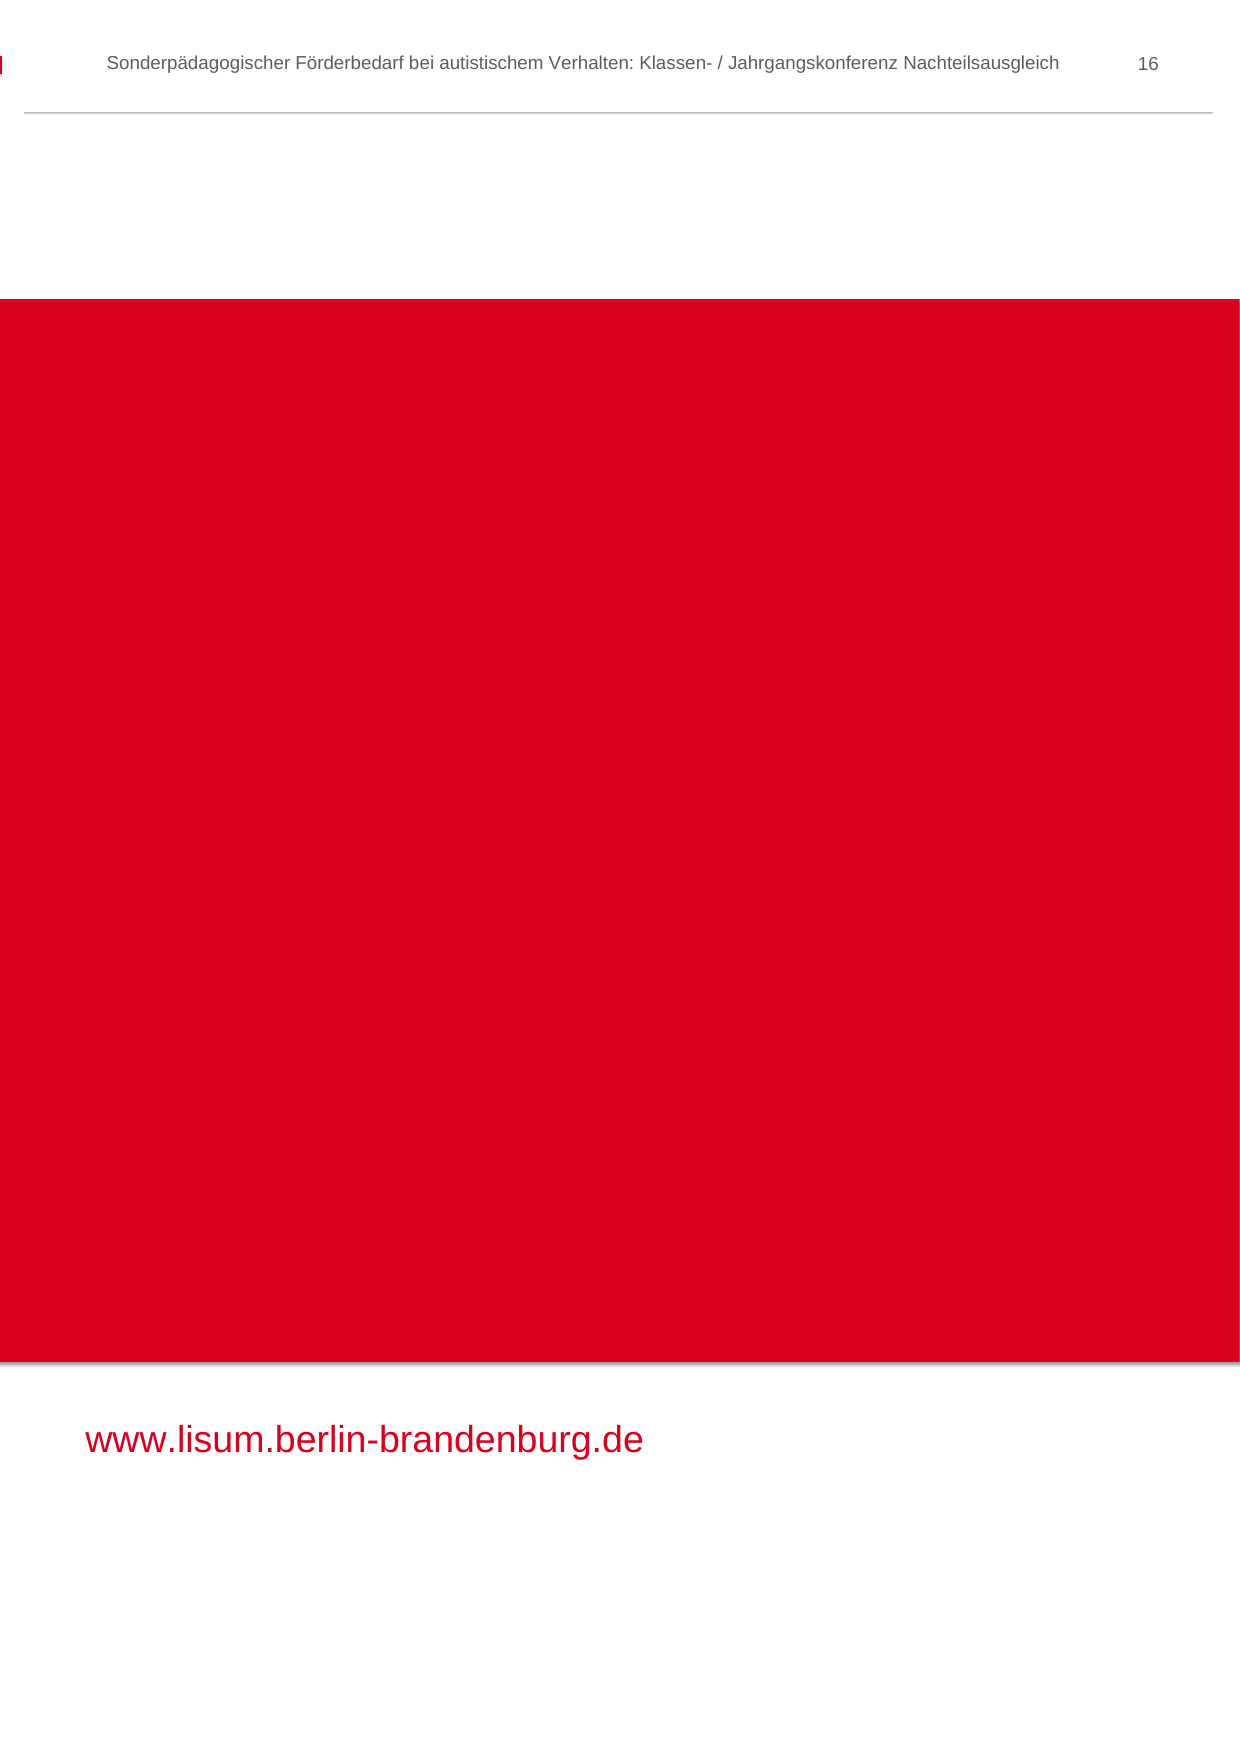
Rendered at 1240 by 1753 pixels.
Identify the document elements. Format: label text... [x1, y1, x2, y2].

text www.lisum.berlin-brandenburg.de [85, 1417, 863, 1460]
